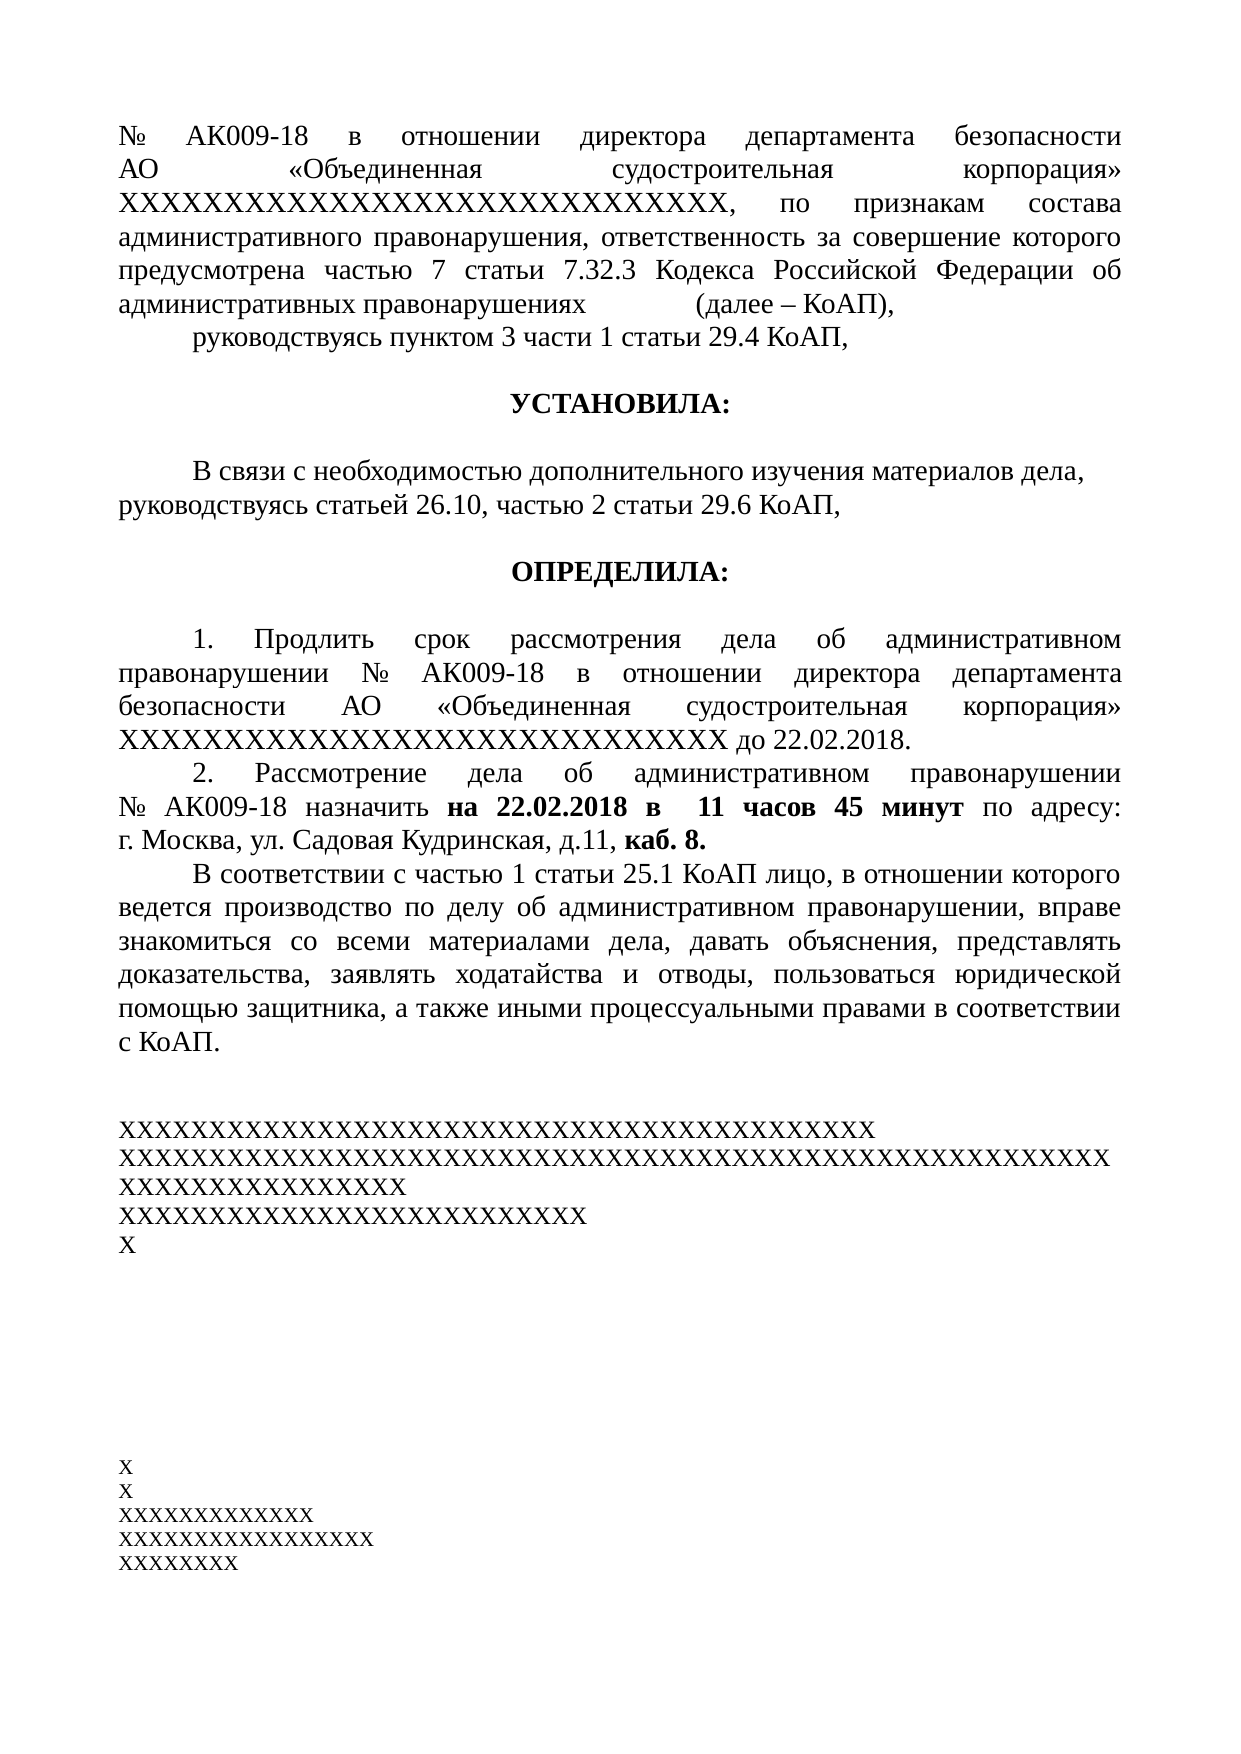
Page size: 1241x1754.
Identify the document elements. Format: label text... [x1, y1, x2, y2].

text № АК009-18 в отношении директора департамента безопасности АО «Объединенная судостроительная корпорация» XXXXXXXXXXXXXXXXXXXXXXXXXXXXX, по признакам состава административного правонарушения, ответственность за совершение которого предусмотрена частью 7 статьи 7.32.3 Кодекса Российской Федерации об административных правонарушениях (далее – КоАП), [118, 118, 1122, 319]
text В соответствии с частью 1 статьи 25.1 КоАП лицо, в отношении которого ведется производство по делу об административном правонарушении, вправе знакомиться со всеми материалами дела, давать объяснения, представлять доказательства, заявлять ходатайства и отводы, пользоваться юридической помощью защитника, а также иными процессуальными правами в соответствии с КоАП. [118, 856, 1122, 1057]
text XXXXXXXXXXXXXXXXX [118, 1527, 1122, 1551]
text руководствуясь пунктом 3 части 1 статьи 29.4 КоАП, [118, 319, 1122, 353]
text X [118, 1479, 1122, 1503]
text В связи с необходимостью дополнительного изучения материалов дела, [118, 453, 1122, 487]
text XXXXXXXXXXXXXXXXXXXXXXXXXXXXXXXXXXXXXXXXXXXXXXXXXXXXXXXXXXXXXXXXXXXXXXX [118, 1143, 1122, 1201]
text XXXXXXXXXXXXXXXXXXXXXXXXXX [118, 1201, 1122, 1230]
text XXXXXXXXXXXXXXXXXXXXXXXXXXXXXXXXXXXXXXXXXX [118, 1115, 1122, 1143]
text ОПРЕДЕЛИЛА: [118, 554, 1122, 588]
text руководствуясь статьей 26.10, частью 2 статьи 29.6 КоАП, [118, 487, 1122, 521]
text XXXXXXXXXXXXX [118, 1503, 1122, 1527]
text X [118, 1230, 1122, 1258]
text УСТАНОВИЛА: [118, 386, 1122, 420]
text 2. Рассмотрение дела об административном правонарушении № АК009-18 назначить на 22.02.2018 в 11 часов 45 минут по адресу: г. Москва, ул. Садовая Кудринская, д.11, каб. 8. [118, 755, 1122, 856]
text XXXXXXXX [118, 1551, 1122, 1575]
text X [118, 1455, 1122, 1479]
text 1. Продлить срок рассмотрения дела об административном правонарушении № АК009-18 в отношении директора департамента безопасности АО «Объединенная судостроительная корпорация» XXXXXXXXXXXXXXXXXXXXXXXXXXXXX до 22.02.2018. [118, 621, 1122, 755]
